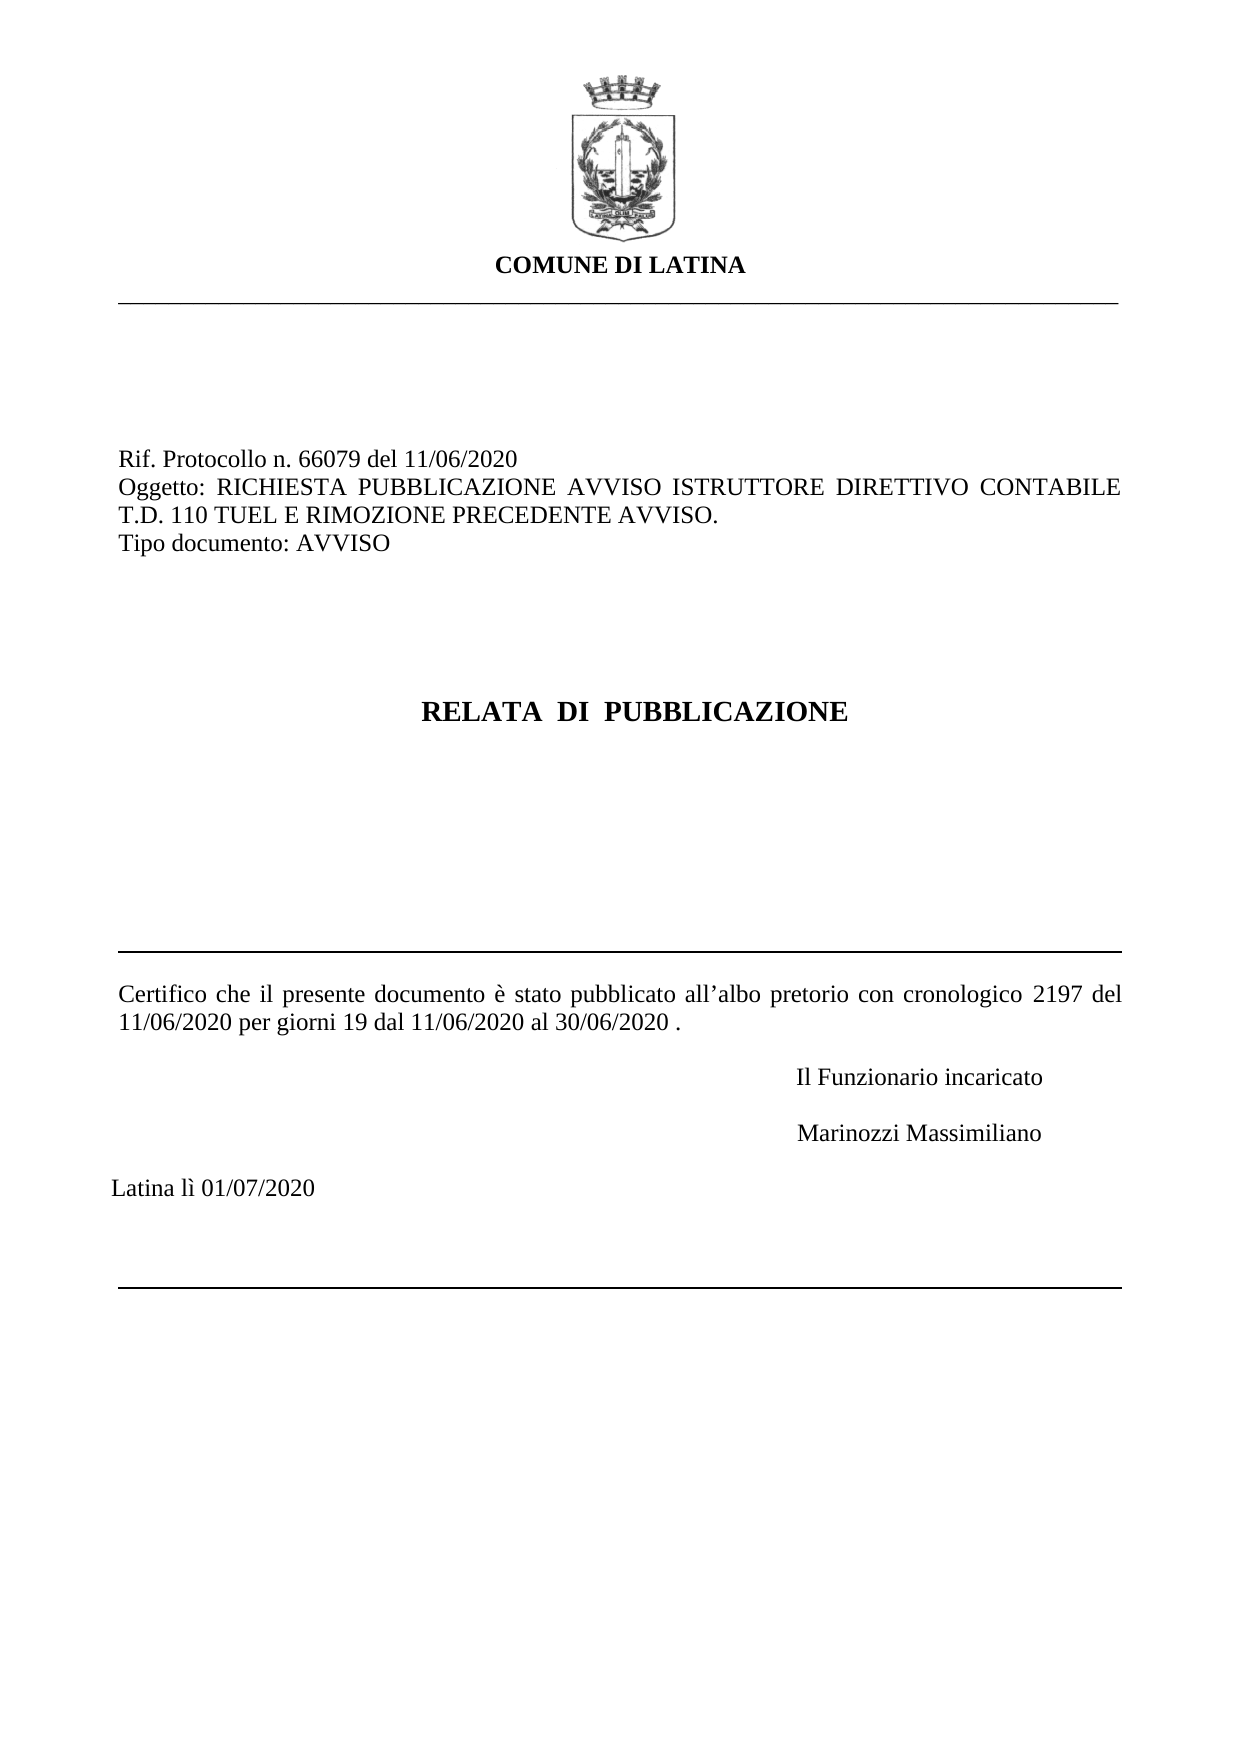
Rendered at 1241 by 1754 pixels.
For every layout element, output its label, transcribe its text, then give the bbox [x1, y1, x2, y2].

table_cell [709, 1146, 1129, 1174]
table_header [692, 1063, 709, 1091]
table_cell [591, 1146, 692, 1174]
table_header Il Funzionario incaricato [709, 1063, 1129, 1091]
table_header [591, 1063, 692, 1091]
table_cell [709, 1174, 1129, 1202]
table_cell [709, 1091, 1129, 1119]
table_cell [591, 1174, 692, 1202]
text Certifico che il presente documento è stato pubblicato all’albo pretorio con cronologico 2197 del 11/06/2020 per giorni 19 dal 11/06/2020 al 30/06/2020 . [118, 980, 1122, 1036]
table_cell [692, 1091, 709, 1119]
table_cell [692, 1119, 709, 1146]
table_cell [692, 1146, 709, 1174]
table_cell [111, 1119, 591, 1146]
table_cell [111, 1146, 591, 1174]
table_cell Marinozzi Massimiliano [709, 1119, 1129, 1146]
picture [556, 75, 685, 252]
table_cell [692, 1174, 709, 1202]
table_cell Latina lì 01/07/2020 [111, 1174, 591, 1202]
text Rif. Protocollo n. 66079 del 11/06/2020 [118, 446, 1122, 473]
subtitle RELATA DI PUBBLICAZIONE [118, 695, 1122, 727]
table_header [111, 1063, 591, 1091]
text Tipo documento: AVVISO [118, 529, 1122, 556]
text Oggetto: RICHIESTA PUBBLICAZIONE AVVISO ISTRUTTORE DIRETTIVO CONTABILE T.D. 110 TUEL E RIMOZIONE PRECEDENTE AVVISO. [118, 473, 1122, 529]
table_cell [591, 1119, 692, 1146]
table_cell [111, 1091, 591, 1119]
table_cell [591, 1091, 692, 1119]
